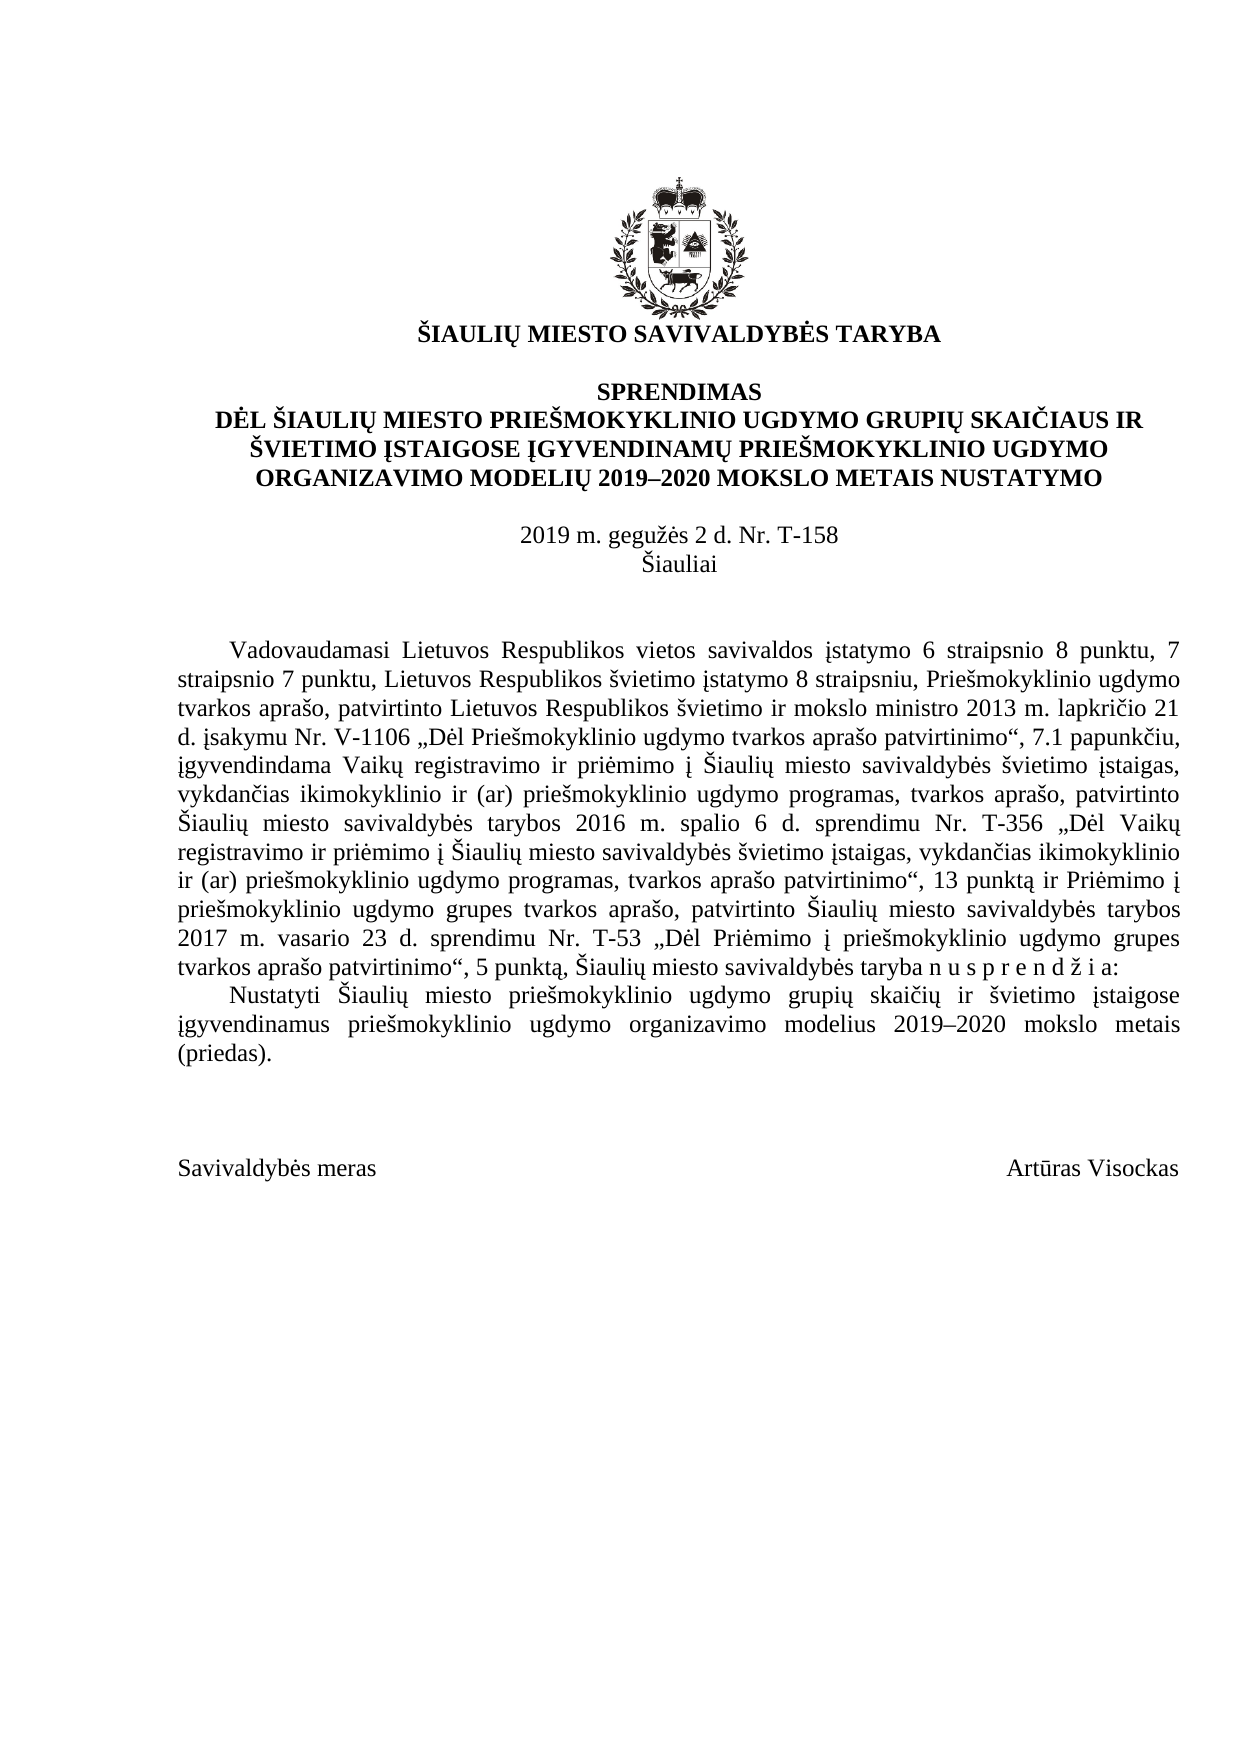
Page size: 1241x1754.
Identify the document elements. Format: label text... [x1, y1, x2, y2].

text ŠIAULIŲ MIESTO SAVIVALDYBĖS TARYBA [177, 319, 1181, 348]
text SPRENDIMAS [177, 377, 1181, 406]
text Nustatyti Šiaulių miesto priešmokyklinio ugdymo grupių skaičių ir švietimo įstaigose įgyvendinamus priešmokyklinio ugdymo organizavimo modelius 2019–2020 mokslo metais (priedas). [177, 981, 1181, 1067]
text Šiauliai [177, 549, 1181, 578]
text 2019 m. gegužės 2 d. Nr. T-158 [177, 521, 1181, 549]
text DĖL ŠIAULIŲ MIESTO PRIEŠMOKYKLINIO UGDYMO GRUPIŲ SKAIČIAUS IR ŠVIETIMO ĮSTAIGOSE ĮGYVENDINAMŲ PRIEŠMOKYKLINIO UGDYMO ORGANIZAVIMO MODELIŲ 2019–2020 MOKSLO METAIS NUSTATYMO [177, 406, 1181, 492]
text Savivaldybės meras Artūras Visockas [177, 1153, 1181, 1182]
text Vadovaudamasi Lietuvos Respublikos vietos savivaldos įstatymo 6 straipsnio 8 punktu, 7 straipsnio 7 punktu, Lietuvos Respublikos švietimo įstatymo 8 straipsniu, Priešmokyklinio ugdymo tvarkos aprašo, patvirtinto Lietuvos Respublikos švietimo ir mokslo ministro 2013 m. lapkričio 21 d. įsakymu Nr. V-1106 „Dėl Priešmokyklinio ugdymo tvarkos aprašo patvirtinimo“, 7.1 papunkčiu, įgyvendindama Vaikų registravimo ir priėmimo į Šiaulių miesto savivaldybės švietimo įstaigas, vykdančias ikimokyklinio ir (ar) priešmokyklinio ugdymo programas, tvarkos aprašo, patvirtinto Šiaulių miesto savivaldybės tarybos 2016 m. spalio 6 d. sprendimu Nr. T-356 „Dėl Vaikų registravimo ir priėmimo į Šiaulių miesto savivaldybės švietimo įstaigas, vykdančias ikimokyklinio ir (ar) priešmokyklinio ugdymo programas, tvarkos aprašo patvirtinimo“, 13 punktą ir Priėmimo į priešmokyklinio ugdymo grupes tvarkos aprašo, patvirtinto Šiaulių miesto savivaldybės tarybos 2017 m. vasario 23 d. sprendimu Nr. T-53 „Dėl Priėmimo į priešmokyklinio ugdymo grupes tvarkos aprašo patvirtinimo“, 5 punktą, Šiaulių miesto savivaldybės taryba n u s p r e n d ž i a: [177, 636, 1181, 981]
